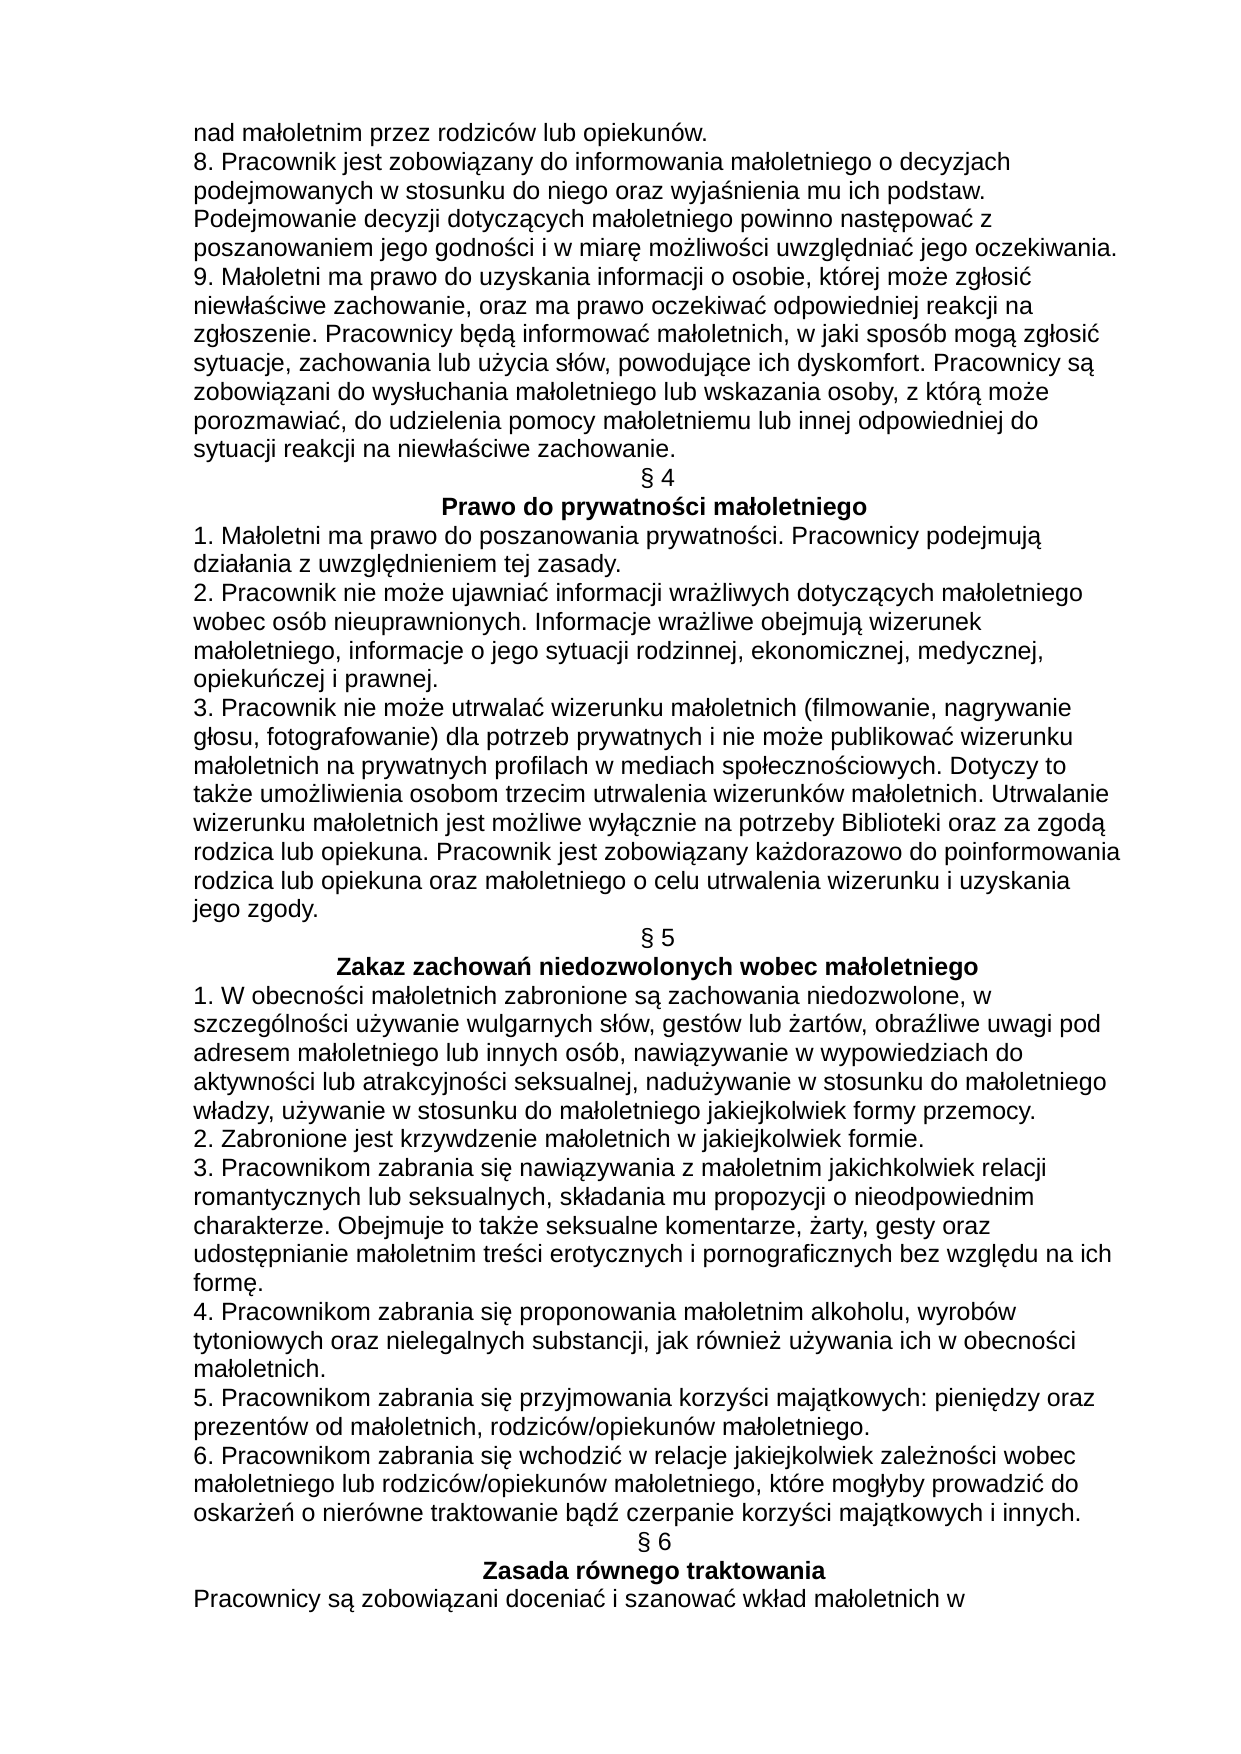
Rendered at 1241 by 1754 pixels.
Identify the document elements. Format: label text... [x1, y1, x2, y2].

list § 6 [156, 1527, 1122, 1556]
list § 4 [156, 463, 1122, 492]
list § 5 [156, 923, 1122, 952]
list Zakaz zachowań niedozwolonych wobec małoletniego [156, 952, 1122, 981]
list 5. Pracownikom zabrania się przyjmowania korzyści majątkowych: pieniędzy oraz prezentów od małoletnich, rodziców/opiekunów małoletniego. [156, 1383, 1122, 1441]
list Prawo do prywatności małoletniego [156, 492, 1122, 521]
list 9. Małoletni ma prawo do uzyskania informacji o osobie, której może zgłosić niewłaściwe zachowanie, oraz ma prawo oczekiwać odpowiedniej reakcji na zgłoszenie. Pracownicy będą informować małoletnich, w jaki sposób mogą zgłosić sytuacje, zachowania lub użycia słów, powodujące ich dyskomfort. Pracownicy są zobowiązani do wysłuchania małoletniego lub wskazania osoby, z którą może porozmawiać, do udzielenia pomocy małoletniemu lub innej odpowiedniej do sytuacji reakcji na niewłaściwe zachowanie. [156, 262, 1122, 463]
list 1. Małoletni ma prawo do poszanowania prywatności. Pracownicy podejmują działania z uwzględnieniem tej zasady. [156, 521, 1122, 578]
list 8. Pracownik jest zobowiązany do informowania małoletniego o decyzjach podejmowanych w stosunku do niego oraz wyjaśnienia mu ich podstaw. Podejmowanie decyzji dotyczących małoletniego powinno następować z poszanowaniem jego godności i w miarę możliwości uwzględniać jego oczekiwania. [156, 147, 1122, 262]
list 6. Pracownikom zabrania się wchodzić w relacje jakiejkolwiek zależności wobec małoletniego lub rodziców/opiekunów małoletniego, które mogłyby prowadzić do oskarżeń o nierówne traktowanie bądź czerpanie korzyści majątkowych i innych. [156, 1441, 1122, 1527]
list Zasada równego traktowania [156, 1556, 1122, 1584]
list nad małoletnim przez rodziców lub opiekunów. [156, 118, 1122, 147]
list 4. Pracownikom zabrania się proponowania małoletnim alkoholu, wyrobów tytoniowych oraz nielegalnych substancji, jak również używania ich w obecności małoletnich. [156, 1297, 1122, 1383]
list 3. Pracownikom zabrania się nawiązywania z małoletnim jakichkolwiek relacji romantycznych lub seksualnych, składania mu propozycji o nieodpowiednim charakterze. Obejmuje to także seksualne komentarze, żarty, gesty oraz udostępnianie małoletnim treści erotycznych i pornograficznych bez względu na ich formę. [156, 1153, 1122, 1297]
list 3. Pracownik nie może utrwalać wizerunku małoletnich (filmowanie, nagrywanie głosu, fotografowanie) dla potrzeb prywatnych i nie może publikować wizerunku małoletnich na prywatnych profilach w mediach społecznościowych. Dotyczy to także umożliwienia osobom trzecim utrwalenia wizerunków małoletnich. Utrwalanie wizerunku małoletnich jest możliwe wyłącznie na potrzeby Biblioteki oraz za zgodą rodzica lub opiekuna. Pracownik jest zobowiązany każdorazowo do poinformowania rodzica lub opiekuna oraz małoletniego o celu utrwalenia wizerunku i uzyskania jego zgody. [156, 693, 1122, 923]
list Pracownicy są zobowiązani doceniać i szanować wkład małoletnich w [156, 1584, 1122, 1613]
list 2. Zabronione jest krzywdzenie małoletnich w jakiejkolwiek formie. [156, 1124, 1122, 1153]
list 2. Pracownik nie może ujawniać informacji wrażliwych dotyczących małoletniego wobec osób nieuprawnionych. Informacje wrażliwe obejmują wizerunek małoletniego, informacje o jego sytuacji rodzinnej, ekonomicznej, medycznej, opiekuńczej i prawnej. [156, 578, 1122, 693]
list 1. W obecności małoletnich zabronione są zachowania niedozwolone, w szczególności używanie wulgarnych słów, gestów lub żartów, obraźliwe uwagi pod adresem małoletniego lub innych osób, nawiązywanie w wypowiedziach do aktywności lub atrakcyjności seksualnej, nadużywanie w stosunku do małoletniego władzy, używanie w stosunku do małoletniego jakiejkolwiek formy przemocy. [156, 981, 1122, 1124]
